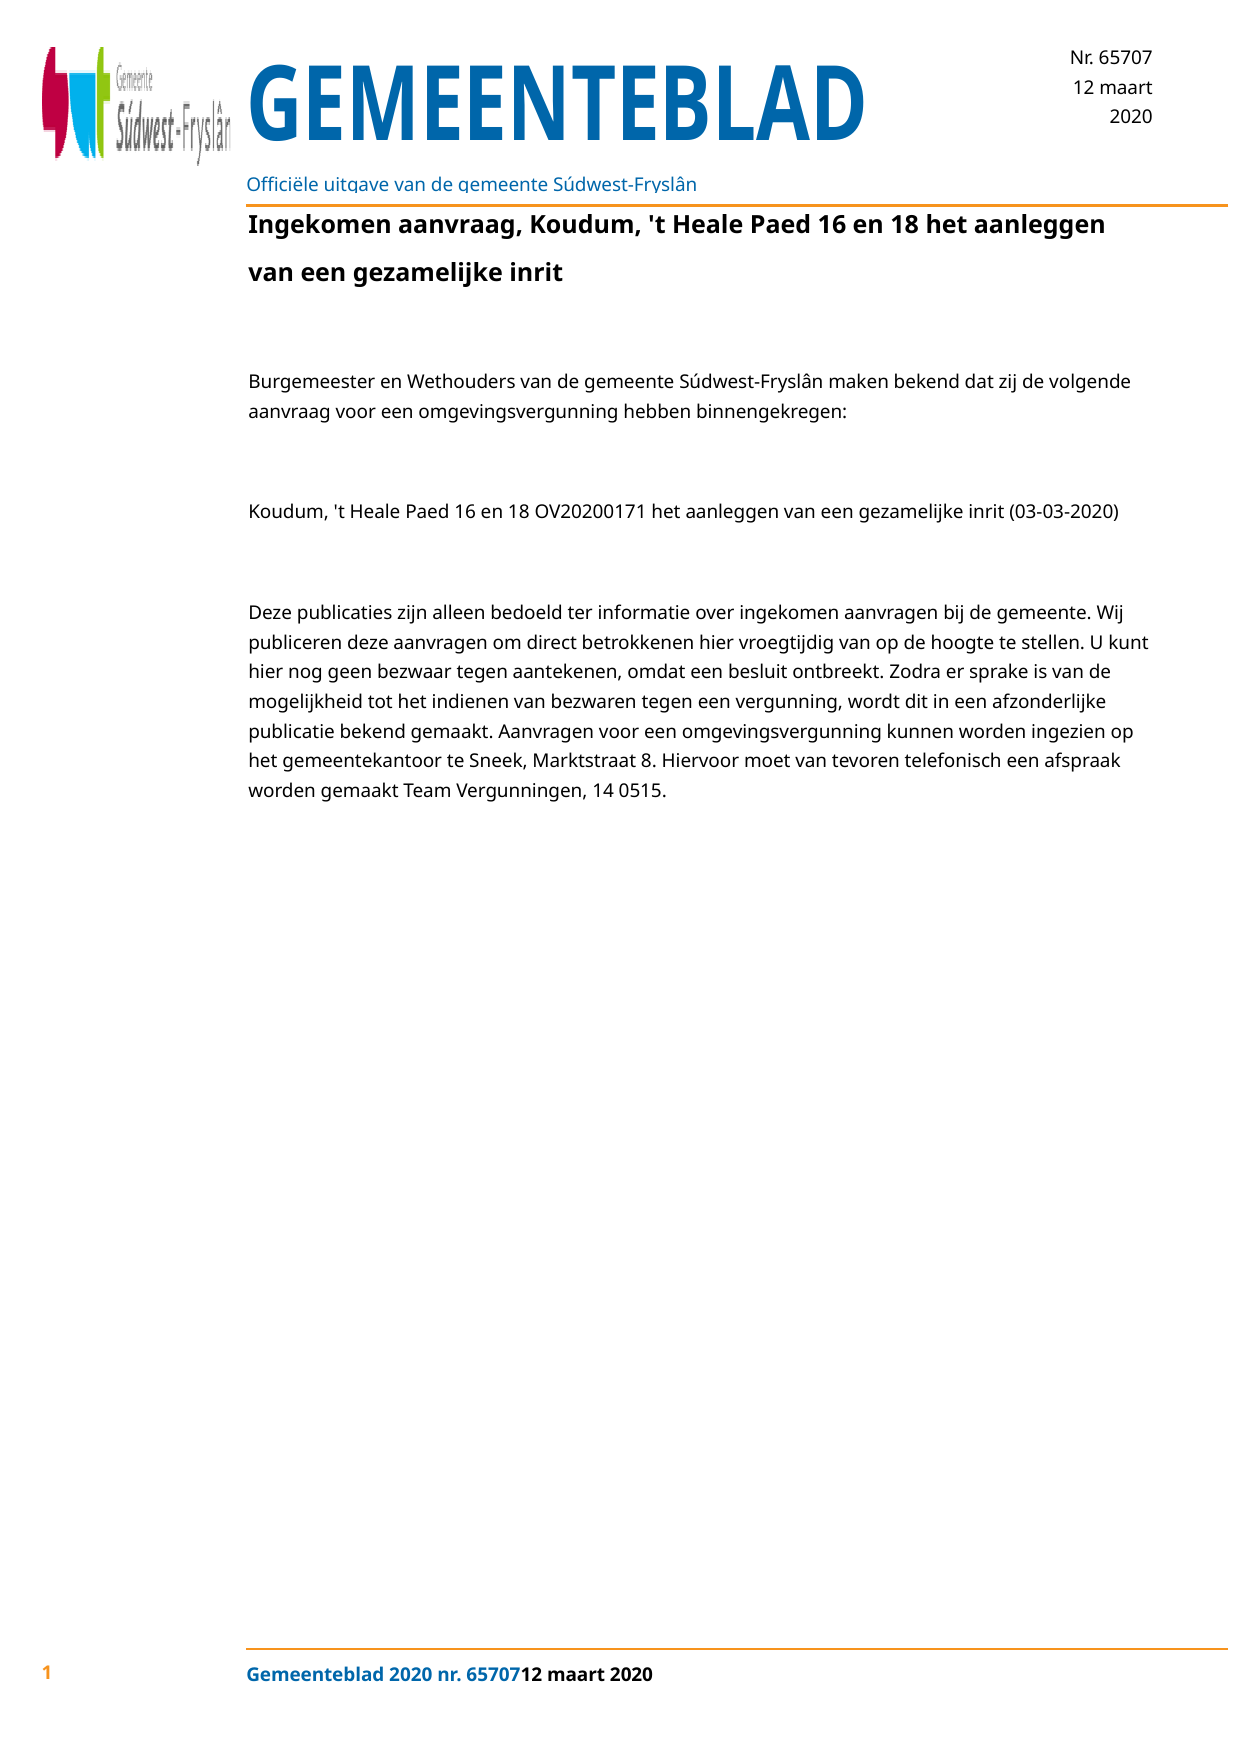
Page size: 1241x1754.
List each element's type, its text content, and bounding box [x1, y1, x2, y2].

text Burgemeester en Wethouders van de gemeente Súdwest-Fryslân maken bekend dat zij de volgende aanvraag voor een omgevingsvergunning hebben binnengekregen: [248, 368, 1152, 424]
text Deze publicaties zijn alleen bedoeld ter informatie over ingekomen aanvragen bij de gemeente. Wij publiceren deze aanvragen om direct betrokkenen hier vroegtijdig van op de hoogte te stellen. U kunt hier nog geen bezwaar tegen aantekenen, omdat een besluit ontbreekt. Zodra er sprake is van de mogelijkheid tot het indienen van bezwaren tegen een vergunning, wordt dit in een afzonderlijke publicatie bekend gemaakt. Aanvragen voor een omgevingsvergunning kunnen worden ingezien op het gemeentekantoor te Sneek, Marktstraat 8. Hiervoor moet van tevoren telefonisch een afspraak worden gemaakt Team Vergunningen, 14 0515. [248, 599, 1152, 803]
picture [41, 47, 231, 172]
text Ingekomen aanvraag, Koudum, 't Heale Paed 16 en 18 het aanleggen van een gezamelijke inrit [248, 207, 1152, 288]
text Koudum, 't Heale Paed 16 en 18 OV20200171 het aanleggen van een gezamelijke inrit (03-03-2020) [248, 499, 1152, 524]
